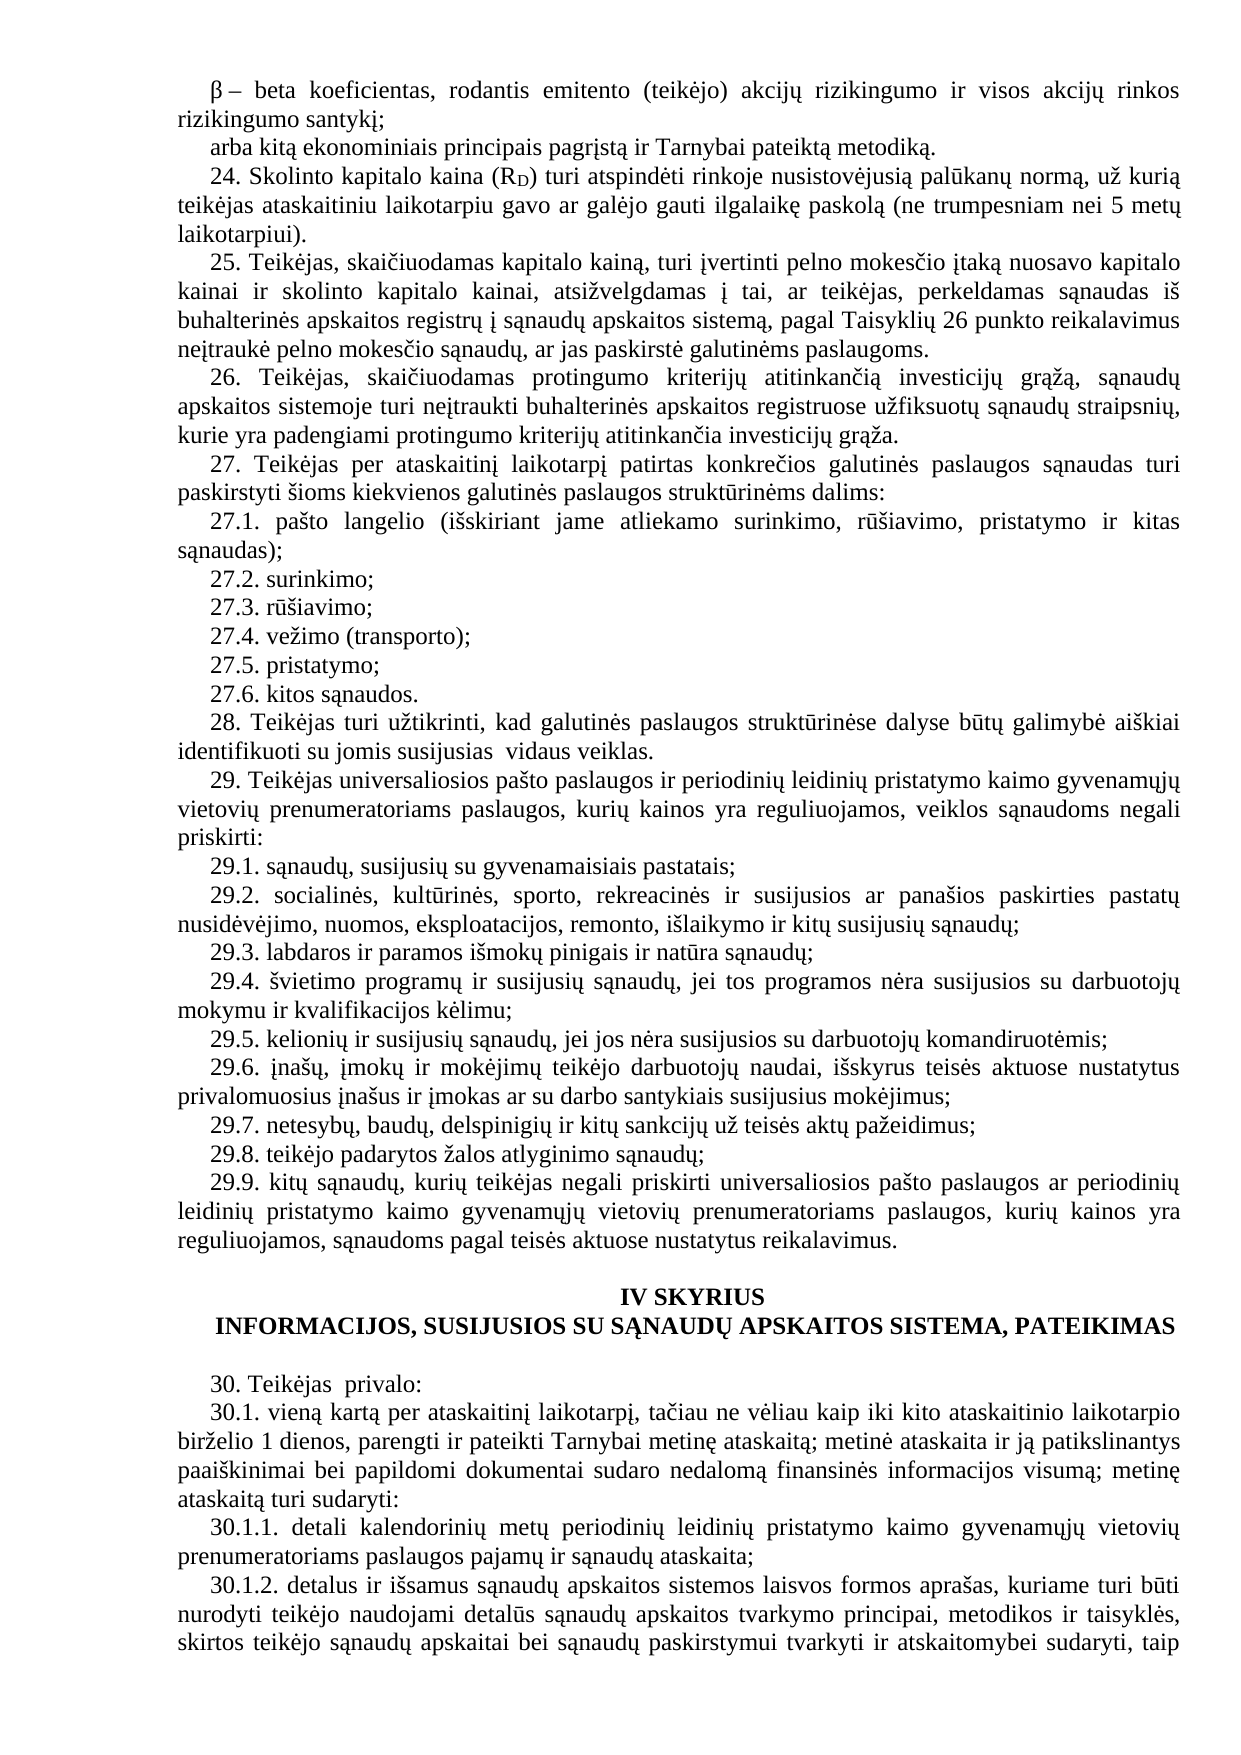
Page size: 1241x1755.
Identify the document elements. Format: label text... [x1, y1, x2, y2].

text 30.1. vieną kartą per ataskaitinį laikotarpį, tačiau ne vėliau kaip iki kito ataskaitinio laikotarpio birželio 1 dienos, parengti ir pateikti Tarnybai metinę ataskaitą; metinė ataskaita ir ją patikslinantys paaiškinimai bei papildomi dokumentai sudaro nedalomą finansinės informacijos visumą; metinę ataskaitą turi sudaryti: [177, 1397, 1181, 1512]
text INFORMACIJOS, SUSIJUSIOS SU SĄNAUDŲ APSKAITOS SISTEMA, PATEIKIMAS [177, 1311, 1181, 1340]
text 27. Teikėjas per ataskaitinį laikotarpį patirtas konkrečios galutinės paslaugos sąnaudas turi paskirstyti šioms kiekvienos galutinės paslaugos struktūrinėms dalims: [177, 449, 1181, 506]
text 29.8. teikėjo padarytos žalos atlyginimo sąnaudų; [177, 1139, 1181, 1167]
text 27.2. surinkimo; [177, 564, 1181, 592]
text 27.1. pašto langelio (išskiriant jame atliekamo surinkimo, rūšiavimo, pristatymo ir kitas sąnaudas); [177, 506, 1181, 564]
text 30. Teikėjas privalo: [177, 1369, 1181, 1397]
text IV SKYRIUS [177, 1282, 1181, 1311]
text 28. Teikėjas turi užtikrinti, kad galutinės paslaugos struktūrinėse dalyse būtų galimybė aiškiai identifikuoti su jomis susijusias vidaus veiklas. [177, 707, 1181, 765]
text 29.4. švietimo programų ir susijusių sąnaudų, jei tos programos nėra susijusios su darbuotojų mokymu ir kvalifikacijos kėlimu; [177, 966, 1181, 1024]
text 29.5. kelionių ir susijusių sąnaudų, jei jos nėra susijusios su darbuotojų komandiruotėmis; [177, 1024, 1181, 1052]
text 29.1. sąnaudų, susijusių su gyvenamaisiais pastatais; [177, 851, 1181, 880]
text 29.2. socialinės, kultūrinės, sporto, rekreacinės ir susijusios ar panašios paskirties pastatų nusidėvėjimo, nuomos, eksploatacijos, remonto, išlaikymo ir kitų susijusių sąnaudų; [177, 880, 1181, 937]
text 30.1.2. detalus ir išsamus sąnaudų apskaitos sistemos laisvos formos aprašas, kuriame turi būti nurodyti teikėjo naudojami detalūs sąnaudų apskaitos tvarkymo principai, metodikos ir taisyklės, skirtos teikėjo sąnaudų apskaitai bei sąnaudų paskirstymui tvarkyti ir atskaitomybei sudaryti, taip [177, 1570, 1181, 1656]
text 29.6. įnašų, įmokų ir mokėjimų teikėjo darbuotojų naudai, išskyrus teisės aktuose nustatytus privalomuosius įnašus ir įmokas ar su darbo santykiais susijusius mokėjimus; [177, 1052, 1181, 1110]
text 27.3. rūšiavimo; [177, 592, 1181, 621]
text 27.6. kitos sąnaudos. [177, 679, 1181, 707]
text 24. Skolinto kapitalo kaina (RD) turi atspindėti rinkoje nusistovėjusią palūkanų normą, už kurią teikėjas ataskaitiniu laikotarpiu gavo ar galėjo gauti ilgalaikę paskolą (ne trumpesniam nei 5 metų laikotarpiui). [177, 161, 1181, 247]
text 26. Teikėjas, skaičiuodamas protingumo kriterijų atitinkančią investicijų grąžą, sąnaudų apskaitos sistemoje turi neįtraukti buhalterinės apskaitos registruose užfiksuotų sąnaudų straipsnių, kurie yra padengiami protingumo kriterijų atitinkančia investicijų grąža. [177, 362, 1181, 449]
text 27.5. pristatymo; [177, 650, 1181, 679]
text 29.9. kitų sąnaudų, kurių teikėjas negali priskirti universaliosios pašto paslaugos ar periodinių leidinių pristatymo kaimo gyvenamųjų vietovių prenumeratoriams paslaugos, kurių kainos yra reguliuojamos, sąnaudoms pagal teisės aktuose nustatytus reikalavimus. [177, 1167, 1181, 1254]
text arba kitą ekonominiais principais pagrįstą ir Tarnybai pateiktą metodiką. [177, 132, 1181, 161]
text 30.1.1. detali kalendorinių metų periodinių leidinių pristatymo kaimo gyvenamųjų vietovių prenumeratoriams paslaugos pajamų ir sąnaudų ataskaita; [177, 1512, 1181, 1570]
text 25. Teikėjas, skaičiuodamas kapitalo kainą, turi įvertinti pelno mokesčio įtaką nuosavo kapitalo kainai ir skolinto kapitalo kainai, atsižvelgdamas į tai, ar teikėjas, perkeldamas sąnaudas iš buhalterinės apskaitos registrų į sąnaudų apskaitos sistemą, pagal Taisyklių 26 punkto reikalavimus neįtraukė pelno mokesčio sąnaudų, ar jas paskirstė galutinėms paslaugoms. [177, 247, 1181, 362]
text 29.7. netesybų, baudų, delspinigių ir kitų sankcijų už teisės aktų pažeidimus; [177, 1110, 1181, 1139]
text 27.4. vežimo (transporto); [177, 621, 1181, 650]
text 29. Teikėjas universaliosios pašto paslaugos ir periodinių leidinių pristatymo kaimo gyvenamųjų vietovių prenumeratoriams paslaugos, kurių kainos yra reguliuojamos, veiklos sąnaudoms negali priskirti: [177, 765, 1181, 851]
text β – beta koeficientas, rodantis emitento (teikėjo) akcijų rizikingumo ir visos akcijų rinkos rizikingumo santykį; [177, 75, 1181, 132]
text 29.3. labdaros ir paramos išmokų pinigais ir natūra sąnaudų; [177, 937, 1181, 966]
